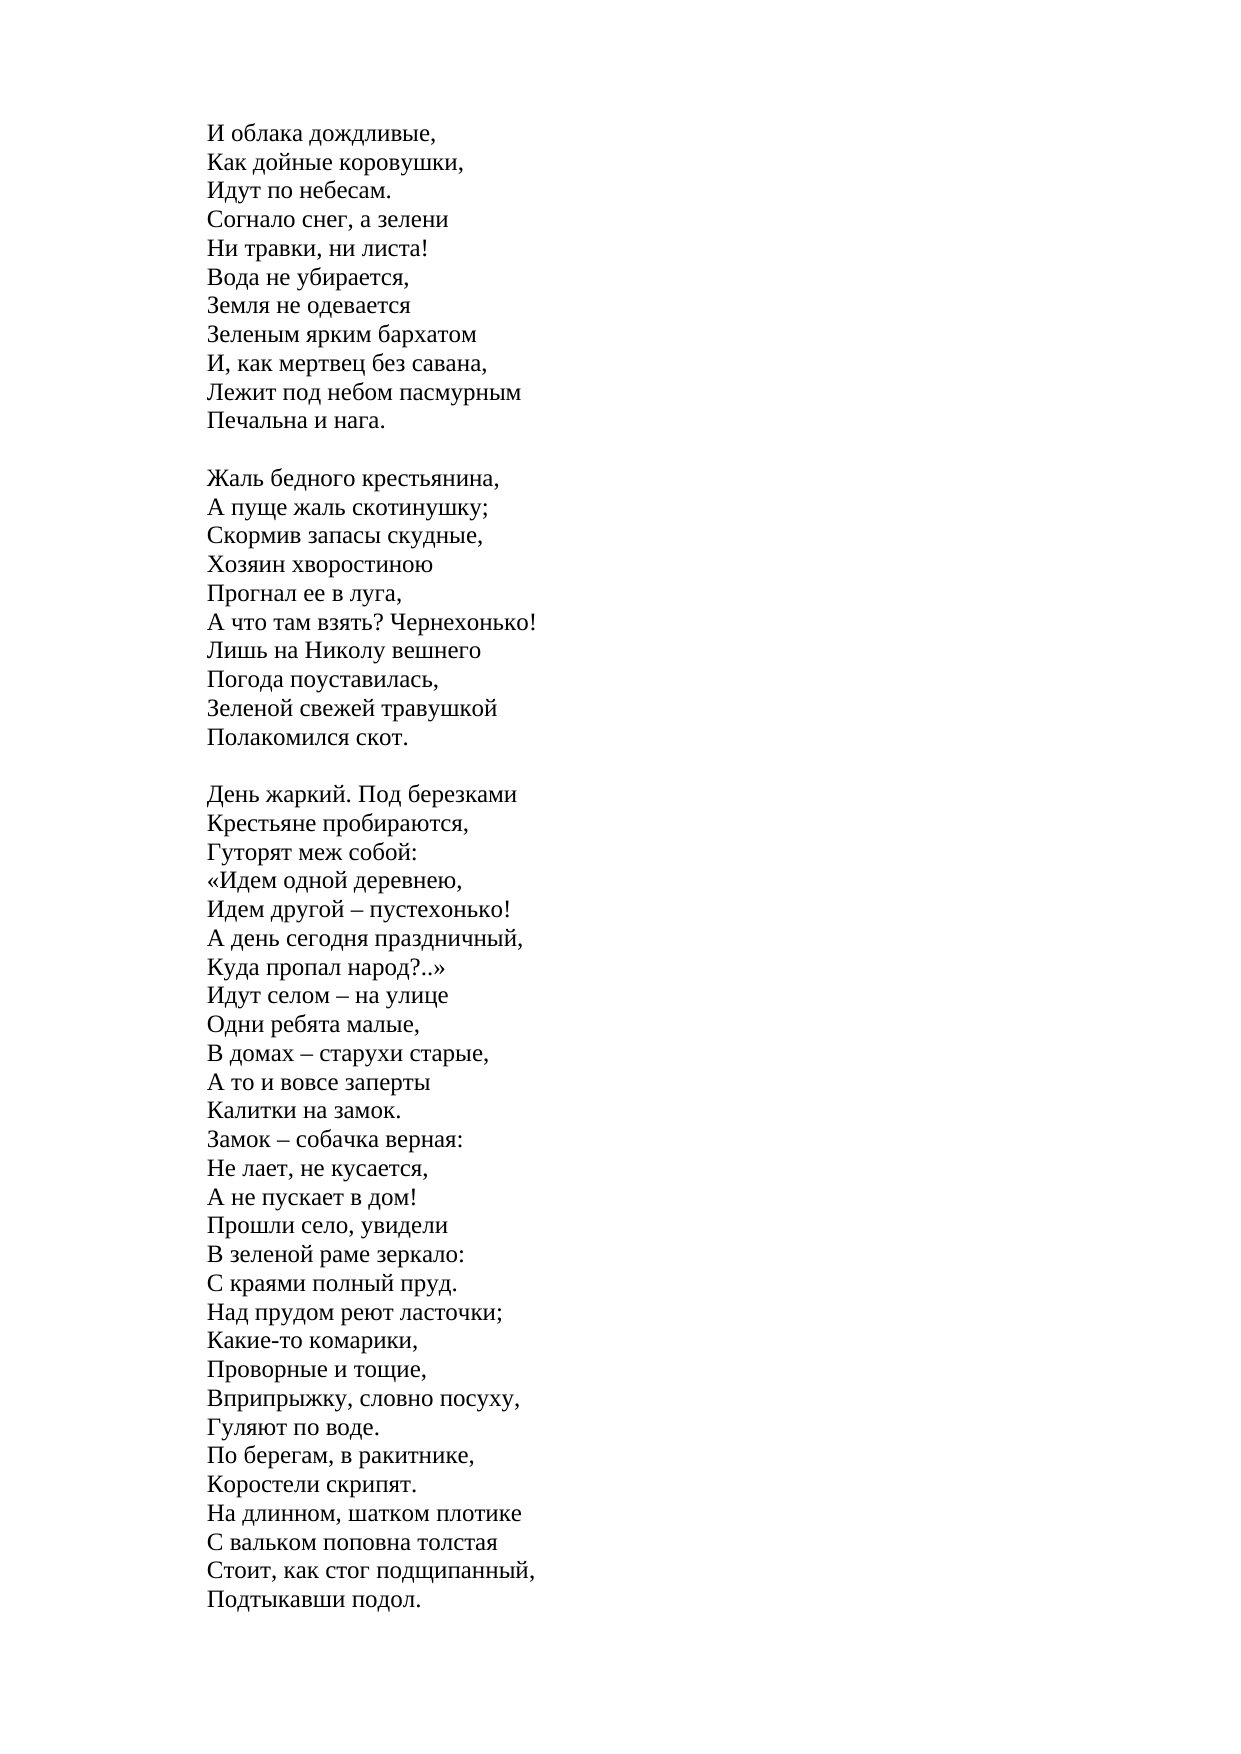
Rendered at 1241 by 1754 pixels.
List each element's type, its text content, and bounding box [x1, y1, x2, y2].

text «Идем одной деревнею, [148, 866, 1152, 894]
text В зеленой раме зеркало: [148, 1239, 1152, 1268]
text А пуще жаль скотинушку; [148, 492, 1152, 521]
text Замок – собачка верная: [148, 1124, 1152, 1153]
text На длинном, шатком плотике [148, 1498, 1152, 1527]
text Калитки на замок. [148, 1096, 1152, 1124]
text Крестьяне пробираются, [148, 808, 1152, 837]
text По берегам, в ракитнике, [148, 1441, 1152, 1469]
text Погода поуставилась, [148, 664, 1152, 693]
text Гуторят меж собой: [148, 837, 1152, 866]
text Прошли село, увидели [148, 1211, 1152, 1239]
text С вальком поповна толстая [148, 1527, 1152, 1556]
text Какие-то комарики, [148, 1326, 1152, 1354]
text Ни травки, ни листа! [148, 233, 1152, 262]
text Хозяин хворостиною [148, 549, 1152, 578]
text Над прудом реют ласточки; [148, 1297, 1152, 1326]
text Земля не одевается [148, 291, 1152, 319]
text Подтыкавши подол. [148, 1584, 1152, 1613]
text Вода не убирается, [148, 262, 1152, 291]
text Идут селом – на улице [148, 981, 1152, 1009]
text Жаль бедного крестьянина, [148, 463, 1152, 492]
text Зеленой свежей травушкой [148, 693, 1152, 722]
text Одни ребята малые, [148, 1009, 1152, 1038]
text Как дойные коровушки, [148, 147, 1152, 176]
text Лишь на Николу вешнего [148, 636, 1152, 664]
text И, как мертвец без савана, [148, 348, 1152, 377]
text Полакомился скот. [148, 722, 1152, 751]
text Печальна и нага. [148, 406, 1152, 434]
text Согнало снег, а зелени [148, 204, 1152, 233]
text День жаркий. Под березками [148, 779, 1152, 808]
text Не лает, не кусается, [148, 1153, 1152, 1182]
text Лежит под небом пасмурным [148, 377, 1152, 406]
text А не пускает в дом! [148, 1182, 1152, 1211]
text А день сегодня праздничный, [148, 923, 1152, 952]
text А что там взять? Чернехонько! [148, 607, 1152, 636]
text Прогнал ее в луга, [148, 578, 1152, 607]
text Идем другой – пустехонько! [148, 894, 1152, 923]
text Проворные и тощие, [148, 1354, 1152, 1383]
text Зеленым ярким бархатом [148, 319, 1152, 348]
text Стоит, как стог подщипанный, [148, 1556, 1152, 1584]
text Коростели скрипят. [148, 1469, 1152, 1498]
text Скормив запасы скудные, [148, 521, 1152, 549]
text Идут по небесам. [148, 176, 1152, 204]
text В домах – старухи старые, [148, 1038, 1152, 1067]
text Гуляют по воде. [148, 1412, 1152, 1441]
text А то и вовсе заперты [148, 1067, 1152, 1096]
text Куда пропал народ?..» [148, 952, 1152, 981]
text С краями полный пруд. [148, 1268, 1152, 1297]
text Вприпрыжку, словно посуху, [148, 1383, 1152, 1412]
text И облака дождливые, [148, 118, 1152, 147]
